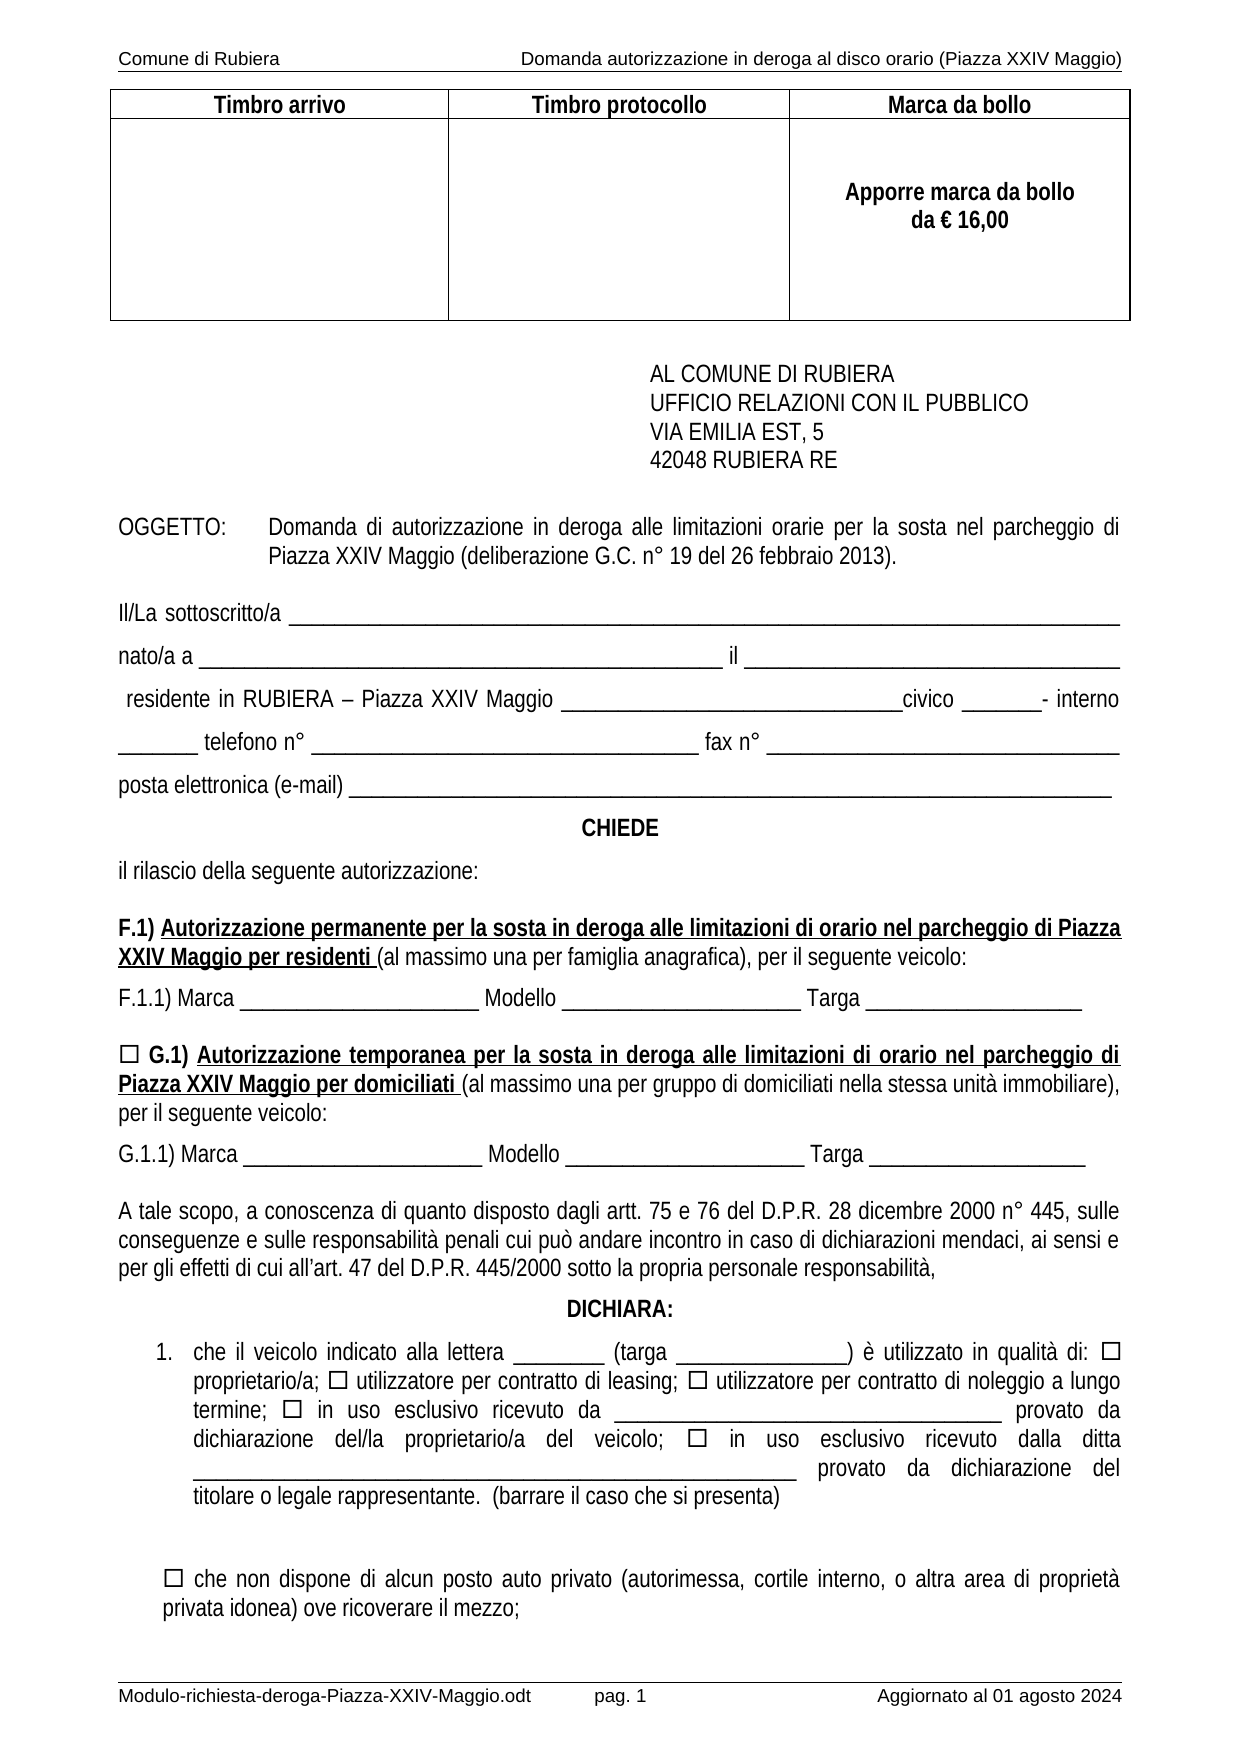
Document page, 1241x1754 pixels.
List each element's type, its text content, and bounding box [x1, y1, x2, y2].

table_cell Apporre marca da bollo da € 16,00 [790, 119, 1129, 320]
text OGGETTO: Domanda di autorizzazione in deroga alle limitazioni orarie per la sosta nel parcheggio di Piazza XXIV Maggio (deliberazione G.C. n° 19 del 26 febbraio 2013). [118, 512, 1122, 569]
text A tale scopo, a conoscenza di quanto disposto dagli artt. 75 e 76 del D.P.R. 28 dicembre 2000 n° 445, sulle conseguenze e sulle responsabilità penali cui può andare incontro in caso di dichiarazioni mendaci, ai sensi e per gli effetti di cui all’art. 47 del D.P.R. 445/2000 sotto la propria personale responsabilità, [118, 1196, 1122, 1282]
table_cell [111, 119, 448, 320]
subtitle VIA EMILIA EST, 5 [650, 417, 1122, 445]
text  G.1) Autorizzazione temporanea per la sosta in deroga alle limitazioni di orario nel parcheggio di Piazza XXIV Maggio per domiciliati (al massimo una per gruppo di domiciliati nella stessa unità immobiliare), per il seguente veicolo: [118, 1040, 1122, 1126]
table_header Timbro arrivo [111, 90, 448, 118]
text F.1.1) Marca _____________________ Modello _____________________ Targa ___________________ [118, 983, 1122, 1011]
subtitle UFFICIO RELAZIONI CON IL PUBBLICO [650, 388, 1122, 417]
text G.1.1) Marca _____________________ Modello _____________________ Targa ___________________ [118, 1139, 1122, 1167]
text il rilascio della seguente autorizzazione: [118, 856, 1122, 884]
text  che non dispone di alcun posto auto privato (autorimessa, cortile interno, o altra area di proprietà privata idonea) ove ricoverare il mezzo; [162, 1564, 1122, 1621]
subtitle 42048 RUBIERA RE [650, 445, 1122, 474]
text Il/La sottoscritto/a _________________________________________________________________________ nato/a a ______________________________________________ il _________________________________ residente in RUBIERA – Piazza XXIV Maggio ______________________________civico _______- interno _______ telefono n° __________________________________ fax n° _______________________________ posta elettronica (e-mail) ___________________________________________________________________ [118, 598, 1122, 798]
table_header Timbro protocollo [449, 90, 789, 118]
subtitle AL COMUNE DI RUBIERA [650, 359, 1122, 388]
text DICHIARA: [118, 1294, 1122, 1323]
text F.1) Autorizzazione permanente per la sosta in deroga alle limitazioni di orario nel parcheggio di Piazza XXIV Maggio per residenti (al massimo una per famiglia anagrafica), per il seguente veicolo: [118, 913, 1122, 970]
text CHIEDE [118, 813, 1122, 841]
table_cell [449, 119, 789, 320]
list che il veicolo indicato alla lettera ________ (targa _______________) è utilizzato in qualità di:  proprietario/a;  utilizzatore per contratto di leasing;  utilizzatore per contratto di noleggio a lungo termine;  in uso esclusivo ricevuto da __________________________________ provato da dichiarazione del/la proprietario/a del veicolo;  in uso esclusivo ricevuto dalla ditta _____________________________________________________ provato da dichiarazione del titolare o legale rappresentante. (barrare il caso che si presenta) [156, 1337, 1122, 1510]
table_header Marca da bollo [790, 90, 1129, 118]
